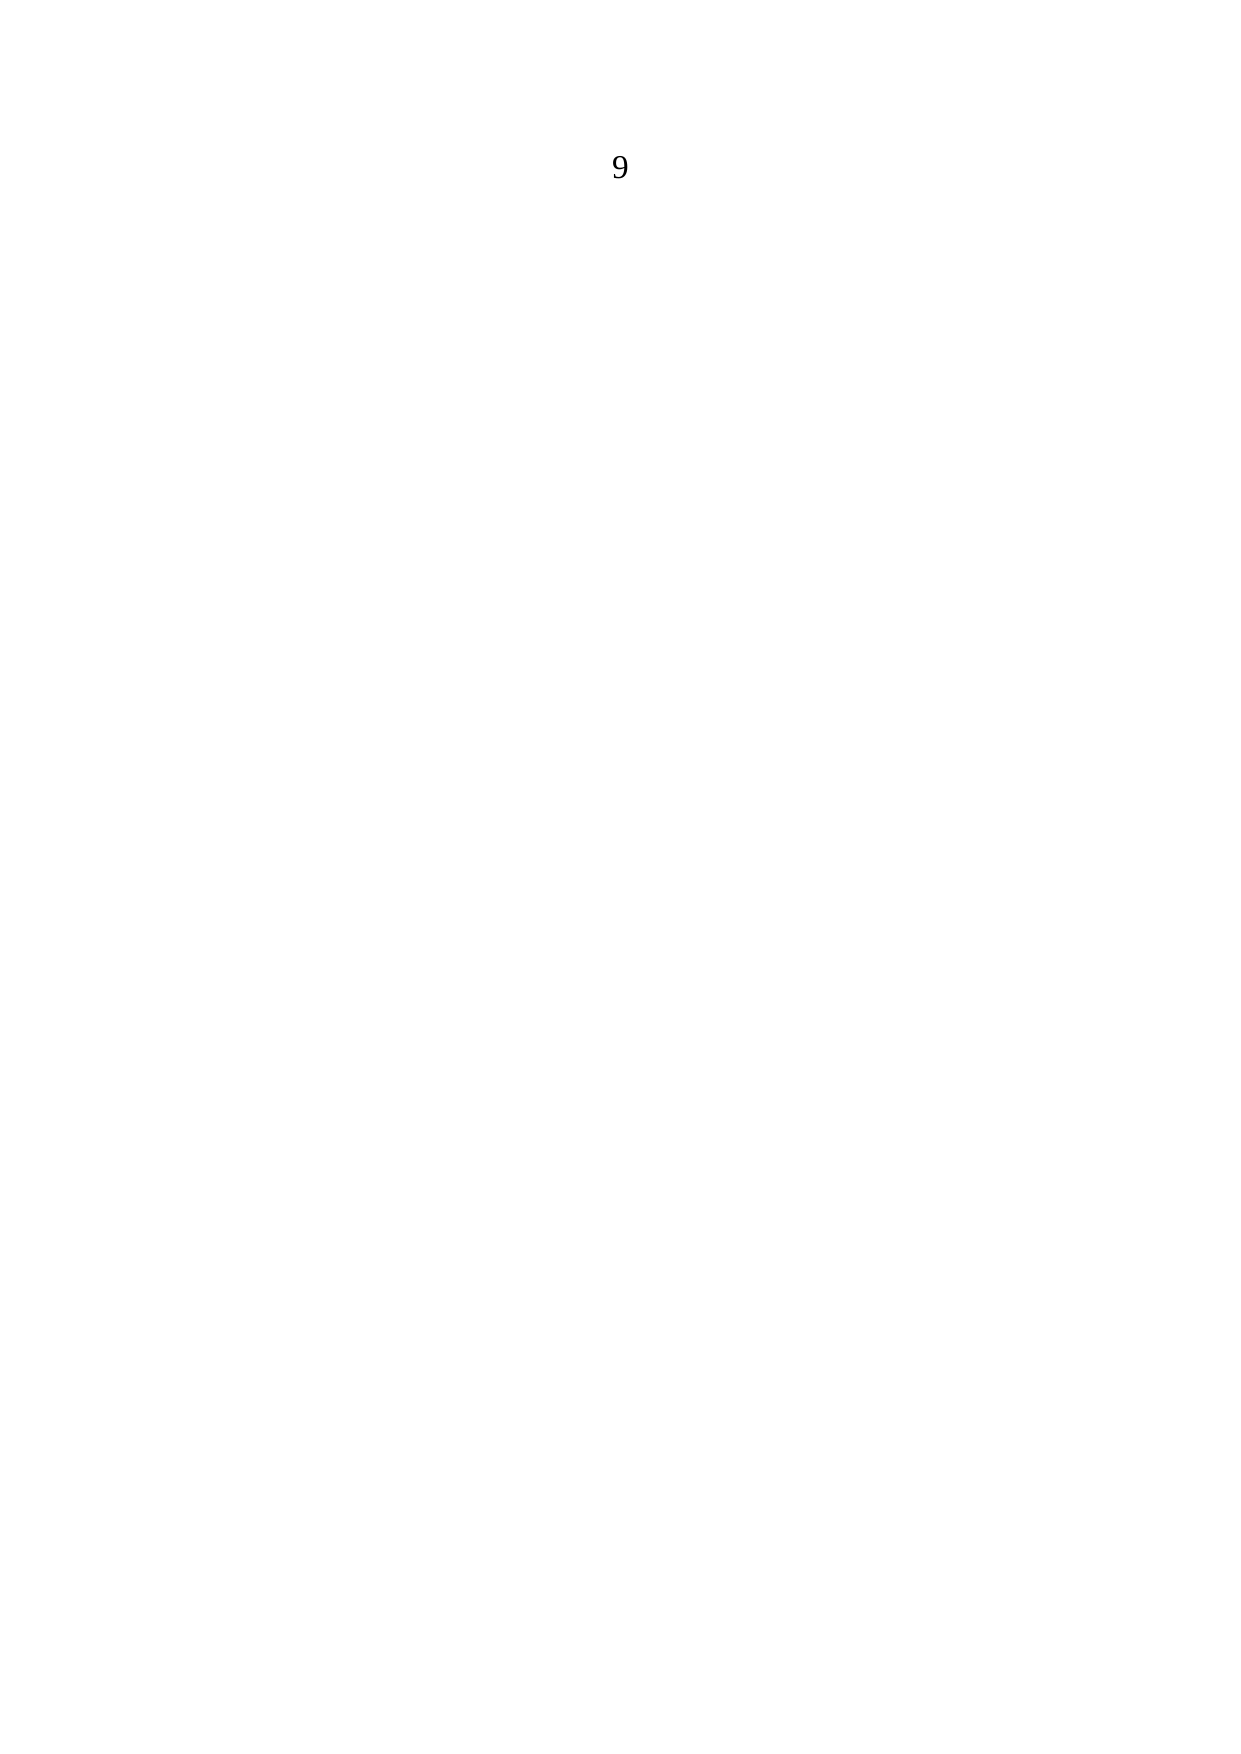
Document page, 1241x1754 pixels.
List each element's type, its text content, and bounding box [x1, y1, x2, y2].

text 9 [148, 148, 1093, 186]
